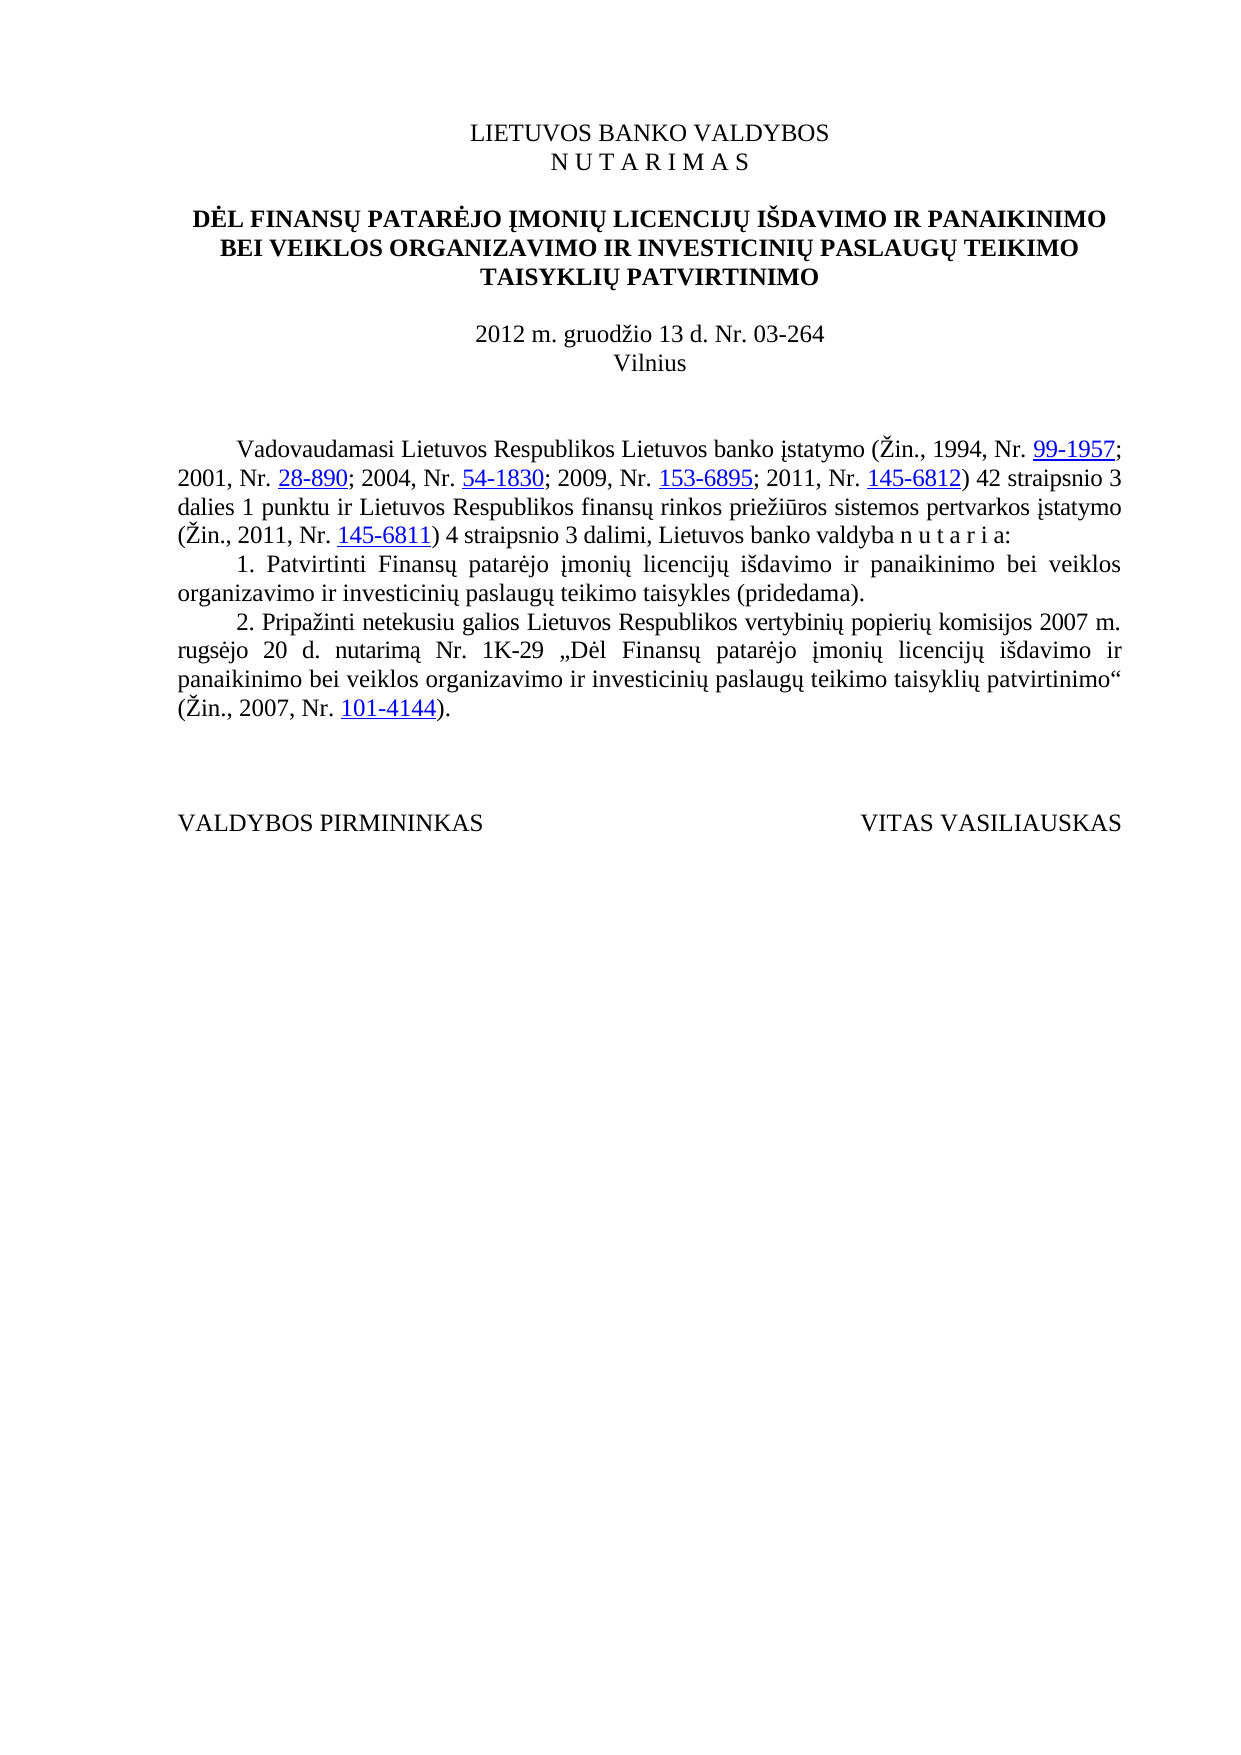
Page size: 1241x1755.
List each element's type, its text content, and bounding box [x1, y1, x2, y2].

text Vilnius [177, 348, 1122, 377]
text Vadovaudamasi Lietuvos Respublikos Lietuvos banko įstatymo (Žin., 1994, Nr. 99-1957; 2001, Nr. 28-890; 2004, Nr. 54-1830; 2009, Nr. 153-6895; 2011, Nr. 145-6812) 42 straipsnio 3 dalies 1 punktu ir Lietuvos Respublikos finansų rinkos priežiūros sistemos pertvarkos įstatymo (Žin., 2011, Nr. 145-6811) 4 straipsnio 3 dalimi, Lietuvos banko valdyba n u t a r i a: [177, 434, 1122, 549]
text N U T A R I M A S [177, 147, 1122, 176]
text 2012 m. gruodžio 13 d. Nr. 03-264 [177, 319, 1122, 348]
text 1. Patvirtinti Finansų patarėjo įmonių licencijų išdavimo ir panaikinimo bei veiklos organizavimo ir investicinių paslaugų teikimo taisykles (pridedama). [177, 549, 1122, 607]
text Valdybos pirmininkas Vitas Vasiliauskas [177, 808, 1122, 837]
text LIETUVOS BANKO VALDYBOS [177, 118, 1122, 147]
text DĖL finansų patarėjo įmonių licencijų išdavimo ir panaikinimo bei veiklos organizavimo ir investicinių paslaugų teikimo taisyklių patvirtinimo [177, 204, 1122, 291]
text 2. Pripažinti netekusiu galios Lietuvos Respublikos vertybinių popierių komisijos 2007 m. rugsėjo 20 d. nutarimą Nr. 1K-29 „Dėl Finansų patarėjo įmonių licencijų išdavimo ir panaikinimo bei veiklos organizavimo ir investicinių paslaugų teikimo taisyklių patvirtinimo“ (Žin., 2007, Nr. 101-4144). [177, 607, 1122, 722]
